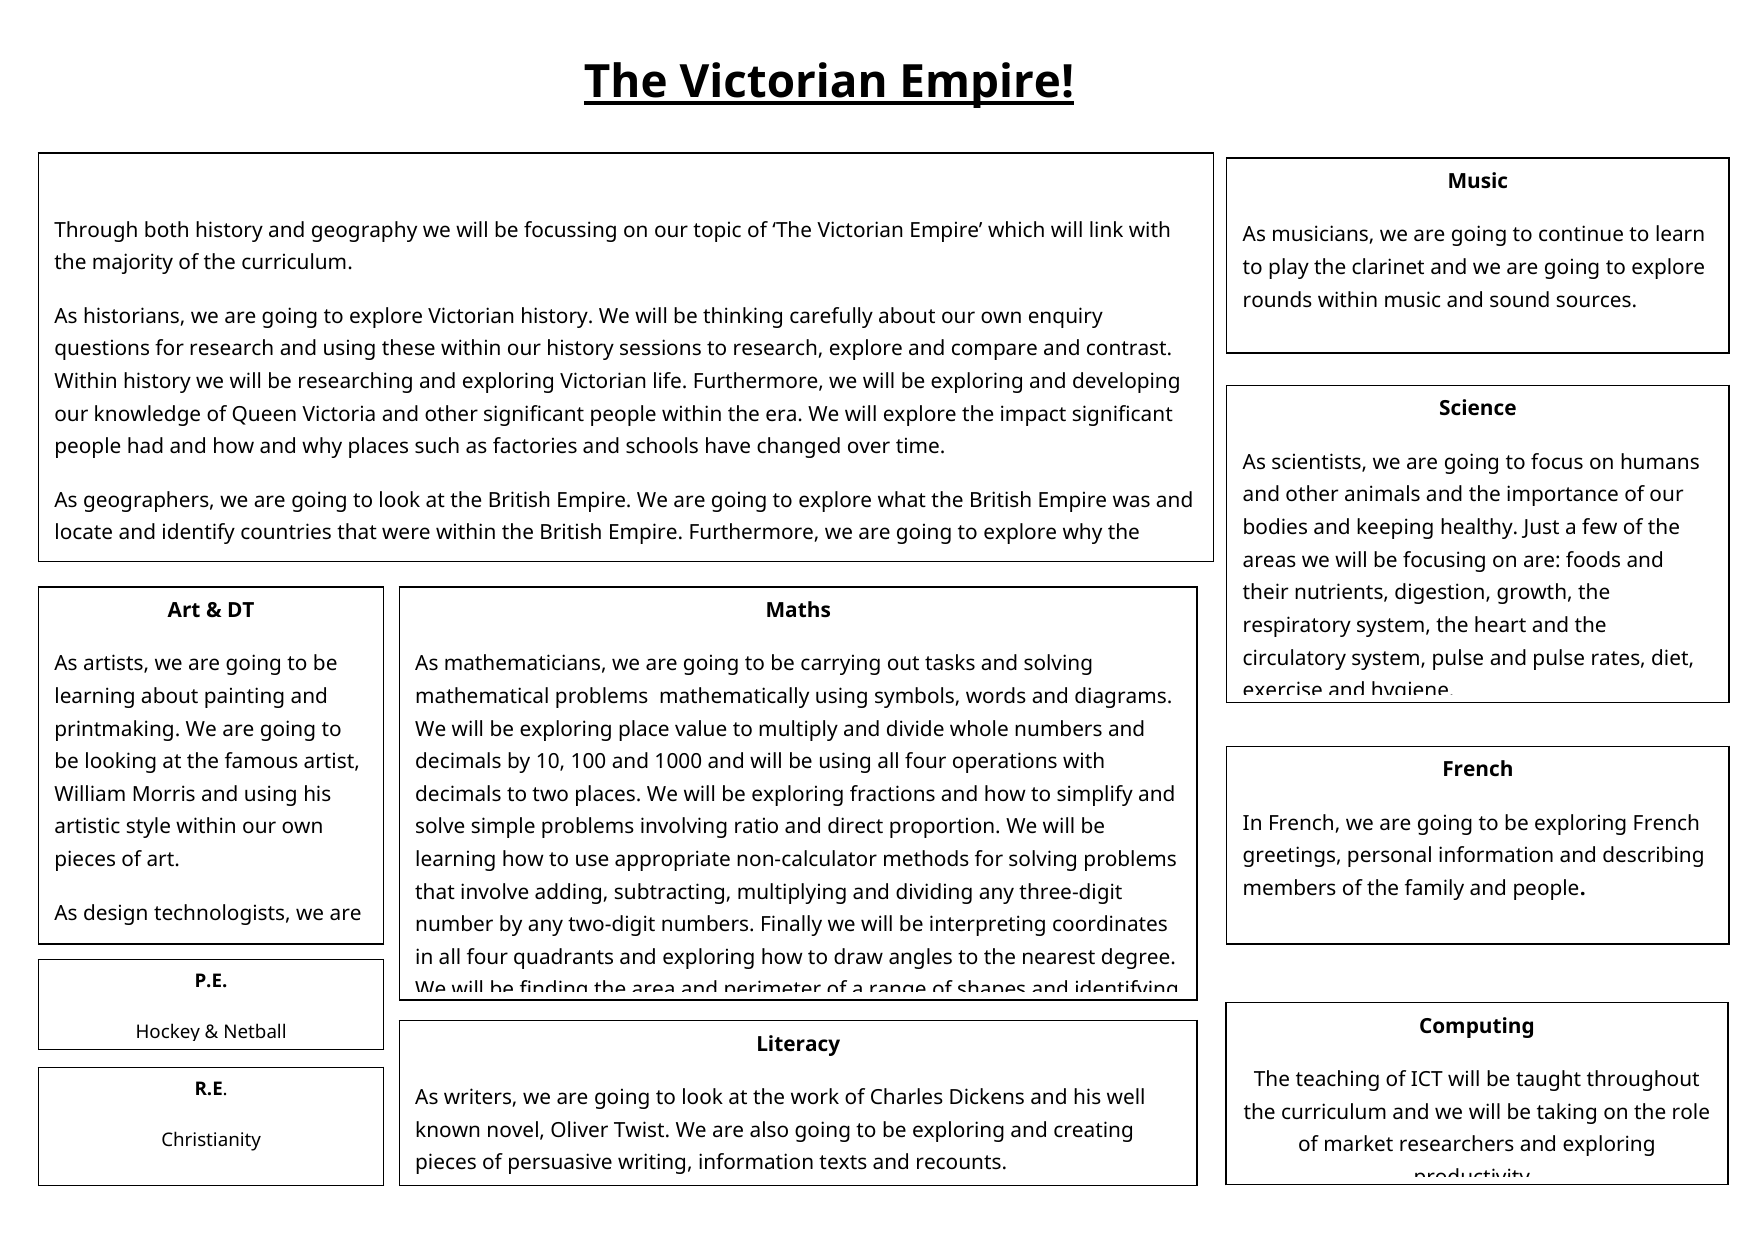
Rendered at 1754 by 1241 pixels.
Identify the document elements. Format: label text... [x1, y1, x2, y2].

text Christianity [54, 1126, 368, 1151]
text Science [1242, 393, 1713, 422]
text Art & DT [54, 595, 368, 623]
text As mathematicians, we are going to be carrying out tasks and solving mathematical problems mathematically using symbols, words and diagrams. We will be exploring place value to multiply and divide whole numbers and decimals by 10, 100 and 1000 and will be using all four operations with decimals to two places. We will be exploring fractions and how to simplify and solve simple problems involving ratio and direct proportion. We will be learning how to use appropriate non-calculator methods for solving problems that involve adding, subtracting, multiplying and dividing any three-digit number by any two-digit numbers. Finally we will be interpreting coordinates in all four quadrants and exploring how to draw angles to the nearest degree. We will be finding the area and perimeter of a range of shapes and identifying symmetries of 2-D shapes. We will be finding the mean, median, mode and range of a set of data and interpreting graphs and diagrams and draw conclusions. [415, 648, 1181, 992]
text R.E. [54, 1076, 368, 1101]
text As historians, we are going to explore Victorian history. We will be thinking carefully about our own enquiry questions for research and using these within our history sessions to research, explore and compare and contrast. Within history we will be researching and exploring Victorian life. Furthermore, we will be exploring and developing our knowledge of Queen Victoria and other significant people within the era. We will explore the impact significant people had and how and why places such as factories and schools have changed over time. [54, 301, 1197, 460]
text As scientists, we are going to focus on humans and other animals and the importance of our bodies and keeping healthy. Just a few of the areas we will be focusing on are: foods and their nutrients, digestion, growth, the respiratory system, the heart and the circulatory system, pulse and pulse rates, diet, exercise and hygiene. [1242, 447, 1713, 694]
text Literacy [415, 1029, 1181, 1057]
text The teaching of ICT will be taught throughout the curriculum and we will be taking on the role of market researchers and exploring productivity. [1242, 1064, 1712, 1176]
text As musicians, we are going to continue to learn to play the clarinet and we are going to explore rounds within music and sound sources. [1242, 219, 1713, 313]
text As geographers, we are going to look at the British Empire. We are going to explore what the British Empire was and locate and identify countries that were within the British Empire. Furthermore, we are going to explore why the British Empire was created and the benefits it had for Britain. [54, 485, 1197, 553]
text Through both history and geography we will be focussing on our topic of ‘The Victorian Empire’ which will link with the majority of the curriculum. [54, 215, 1197, 276]
text Computing [1242, 1011, 1712, 1039]
text Music [1242, 166, 1713, 194]
text Maths [415, 595, 1181, 623]
text As design technologists, we are going to be designing, constructing and evaluating Victorian toys. [54, 898, 368, 936]
text In French, we are going to be exploring French greetings, personal information and describing members of the family and people. [1242, 808, 1713, 902]
text The Victorian Empire! [42, 49, 1616, 111]
text As writers, we are going to look at the work of Charles Dickens and his well known novel, Oliver Twist. We are also going to be exploring and creating pieces of persuasive writing, information texts and recounts. [415, 1082, 1181, 1176]
text French [1242, 754, 1713, 783]
text P.E. [54, 968, 368, 993]
text Hockey & Netball [54, 1018, 368, 1041]
text As artists, we are going to be learning about painting and printmaking. We are going to be looking at the famous artist, William Morris and using his artistic style within our own pieces of art. [54, 648, 368, 873]
